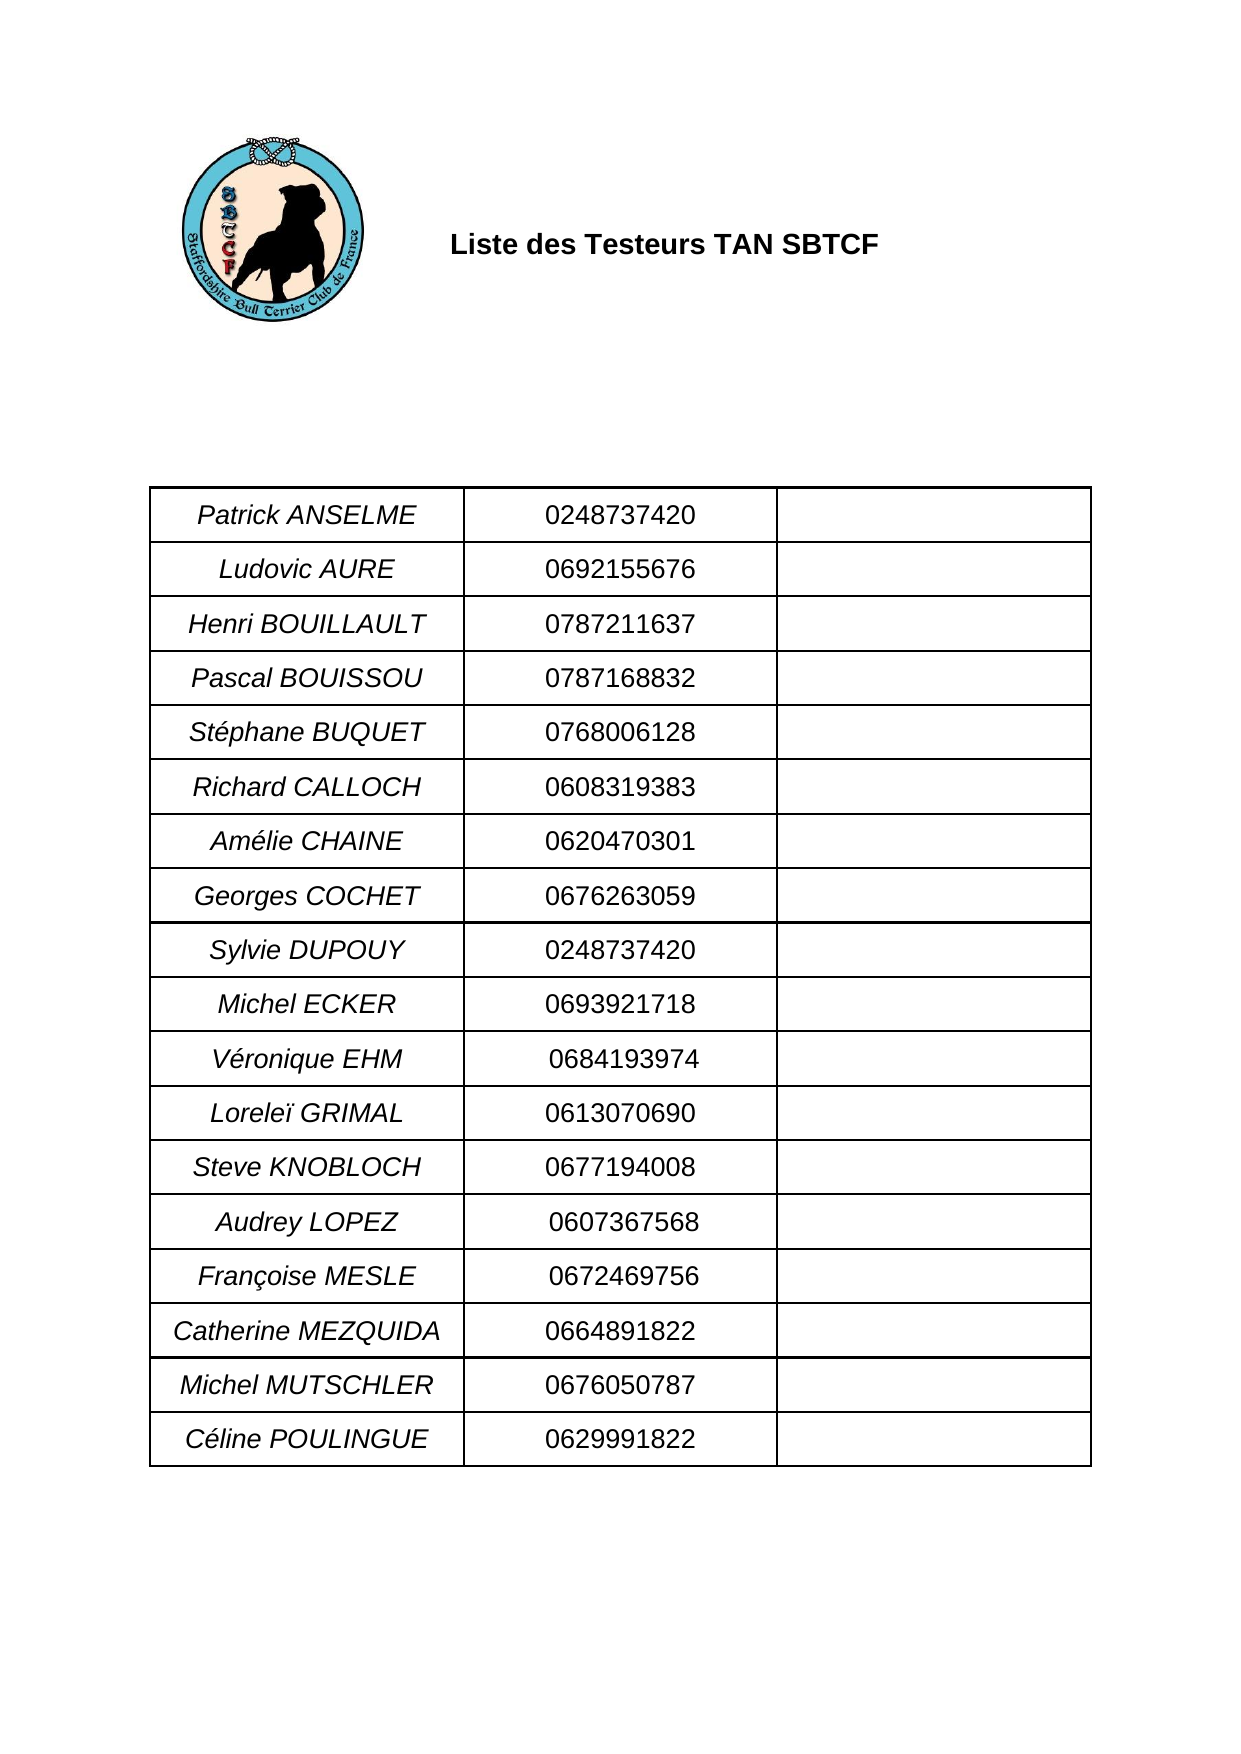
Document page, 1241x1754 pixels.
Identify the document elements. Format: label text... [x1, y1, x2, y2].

table_cell [778, 706, 1090, 758]
table_cell Michel ECKER [151, 978, 463, 1030]
table_cell Ludovic AURE [151, 543, 463, 595]
table_cell [778, 1250, 1090, 1302]
table_cell 0768006128 [465, 706, 776, 758]
table_cell Françoise MESLE [151, 1250, 463, 1302]
table_cell 0664891822 [465, 1304, 776, 1356]
table_header [778, 489, 1090, 541]
table_header 0248737420 [465, 489, 776, 541]
table_cell [778, 760, 1090, 813]
table_cell 0629991822 [465, 1413, 776, 1465]
table_cell 0607367568 [465, 1195, 776, 1248]
table_cell [778, 815, 1090, 867]
table_cell 0248737420 [465, 924, 776, 976]
table_cell [778, 1141, 1090, 1193]
table_cell 0608319383 [465, 760, 776, 813]
table_cell Catherine MEZQUIDA [151, 1304, 463, 1356]
table_cell [778, 1087, 1090, 1139]
table_cell Céline POULINGUE [151, 1413, 463, 1465]
table_cell [778, 1413, 1090, 1465]
table_cell [778, 1359, 1090, 1411]
table_cell 0672469756 [465, 1250, 776, 1302]
table_cell [778, 1032, 1090, 1084]
table_cell [778, 1304, 1090, 1356]
table_cell Richard CALLOCH [151, 760, 463, 813]
table_cell 0676263059 [465, 869, 776, 921]
text [150, 227, 176, 261]
table_cell 0677194008 [465, 1141, 776, 1193]
table_cell 0693921718 [465, 978, 776, 1030]
table_cell Pascal BOUISSOU [151, 652, 463, 704]
table_cell Georges COCHET [151, 869, 463, 921]
table_cell 0613070690 [465, 1087, 776, 1139]
table_cell 0787168832 [465, 652, 776, 704]
table_cell [778, 1195, 1090, 1248]
table_cell Loreleï GRIMAL [151, 1087, 463, 1139]
table_cell 0676050787 [465, 1359, 776, 1411]
table_cell Steve KNOBLOCH [151, 1141, 463, 1193]
table_cell [778, 652, 1090, 704]
table_cell 0692155676 [465, 543, 776, 595]
text Liste des Testeurs TAN SBTCF [369, 227, 1090, 261]
table_cell Henri BOUILLAULT [151, 597, 463, 649]
table_cell 0684193974 [465, 1032, 776, 1084]
table_cell Sylvie DUPOUY [151, 924, 463, 976]
table_cell [778, 869, 1090, 921]
table_cell Véronique EHM [151, 1032, 463, 1084]
table_cell 0787211637 [465, 597, 776, 649]
table_cell [778, 543, 1090, 595]
picture [176, 134, 369, 327]
table_cell Michel MUTSCHLER [151, 1359, 463, 1411]
table_header Patrick ANSELME [151, 489, 463, 541]
table_cell Audrey LOPEZ [151, 1195, 463, 1248]
table_cell 0620470301 [465, 815, 776, 867]
table_cell [778, 924, 1090, 976]
table_cell Amélie CHAINE [151, 815, 463, 867]
table_cell Stéphane BUQUET [151, 706, 463, 758]
table_cell [778, 597, 1090, 649]
table_cell [778, 978, 1090, 1030]
